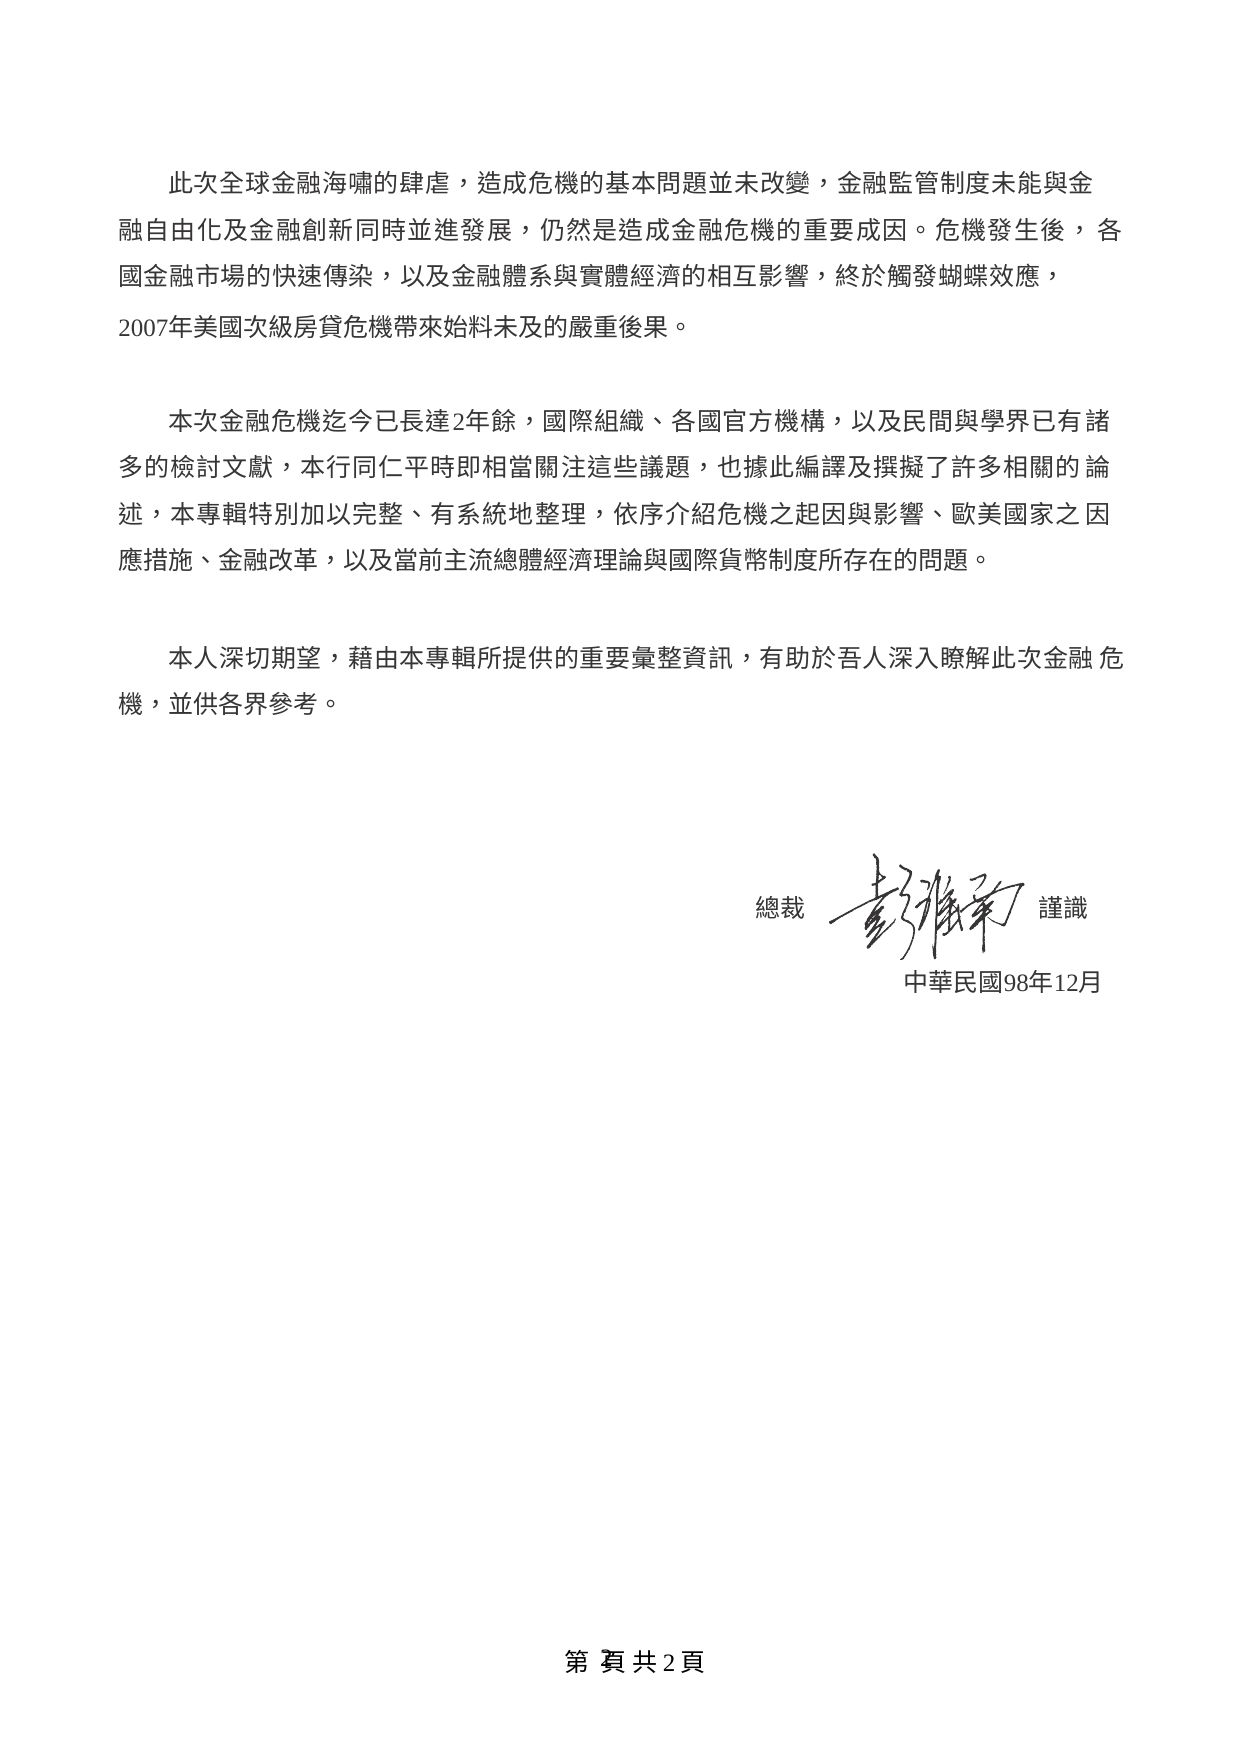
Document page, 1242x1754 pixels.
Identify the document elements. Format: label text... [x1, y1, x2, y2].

text 本人深切期望，藉由本專輯所提供的重要彙整資訊，有助於吾人深入瞭解此次金融 危機，並供各界參考。 [118, 638, 1124, 721]
picture [827, 852, 1026, 962]
text 總裁 [755, 852, 827, 961]
text 2007年美國次級房貸危機帶來始料未及的嚴重後果。 [118, 307, 1108, 343]
text 本次金融危機迄今已長達2年餘，國際組織、各國官方機構，以及民間與學界已有諸多的檢討文獻，本行同仁平時即相當關注這些議題，也據此編譯及撰擬了許多相關的論述，本專輯特別加以完整、有系統地整理，依序介紹危機之起因與影響、歐美國家之因應措施、金融改革，以及當前主流總體經濟理論與國際貨幣制度所存在的問題。 [118, 401, 1110, 577]
text 中華民國98年12月 [892, 962, 1141, 998]
text 此次全球金融海嘯的肆虐，造成危機的基本問題並未改變，金融監管制度未能與金 [168, 163, 1124, 199]
text 融自由化及金融創新同時並進發展，仍然是造成金融危機的重要成因。危機發生後， 各國金融市場的快速傳染，以及金融體系與實體經濟的相互影響，終於觸發蝴蝶效應， [118, 211, 1142, 293]
text 謹識 [1026, 852, 1141, 961]
